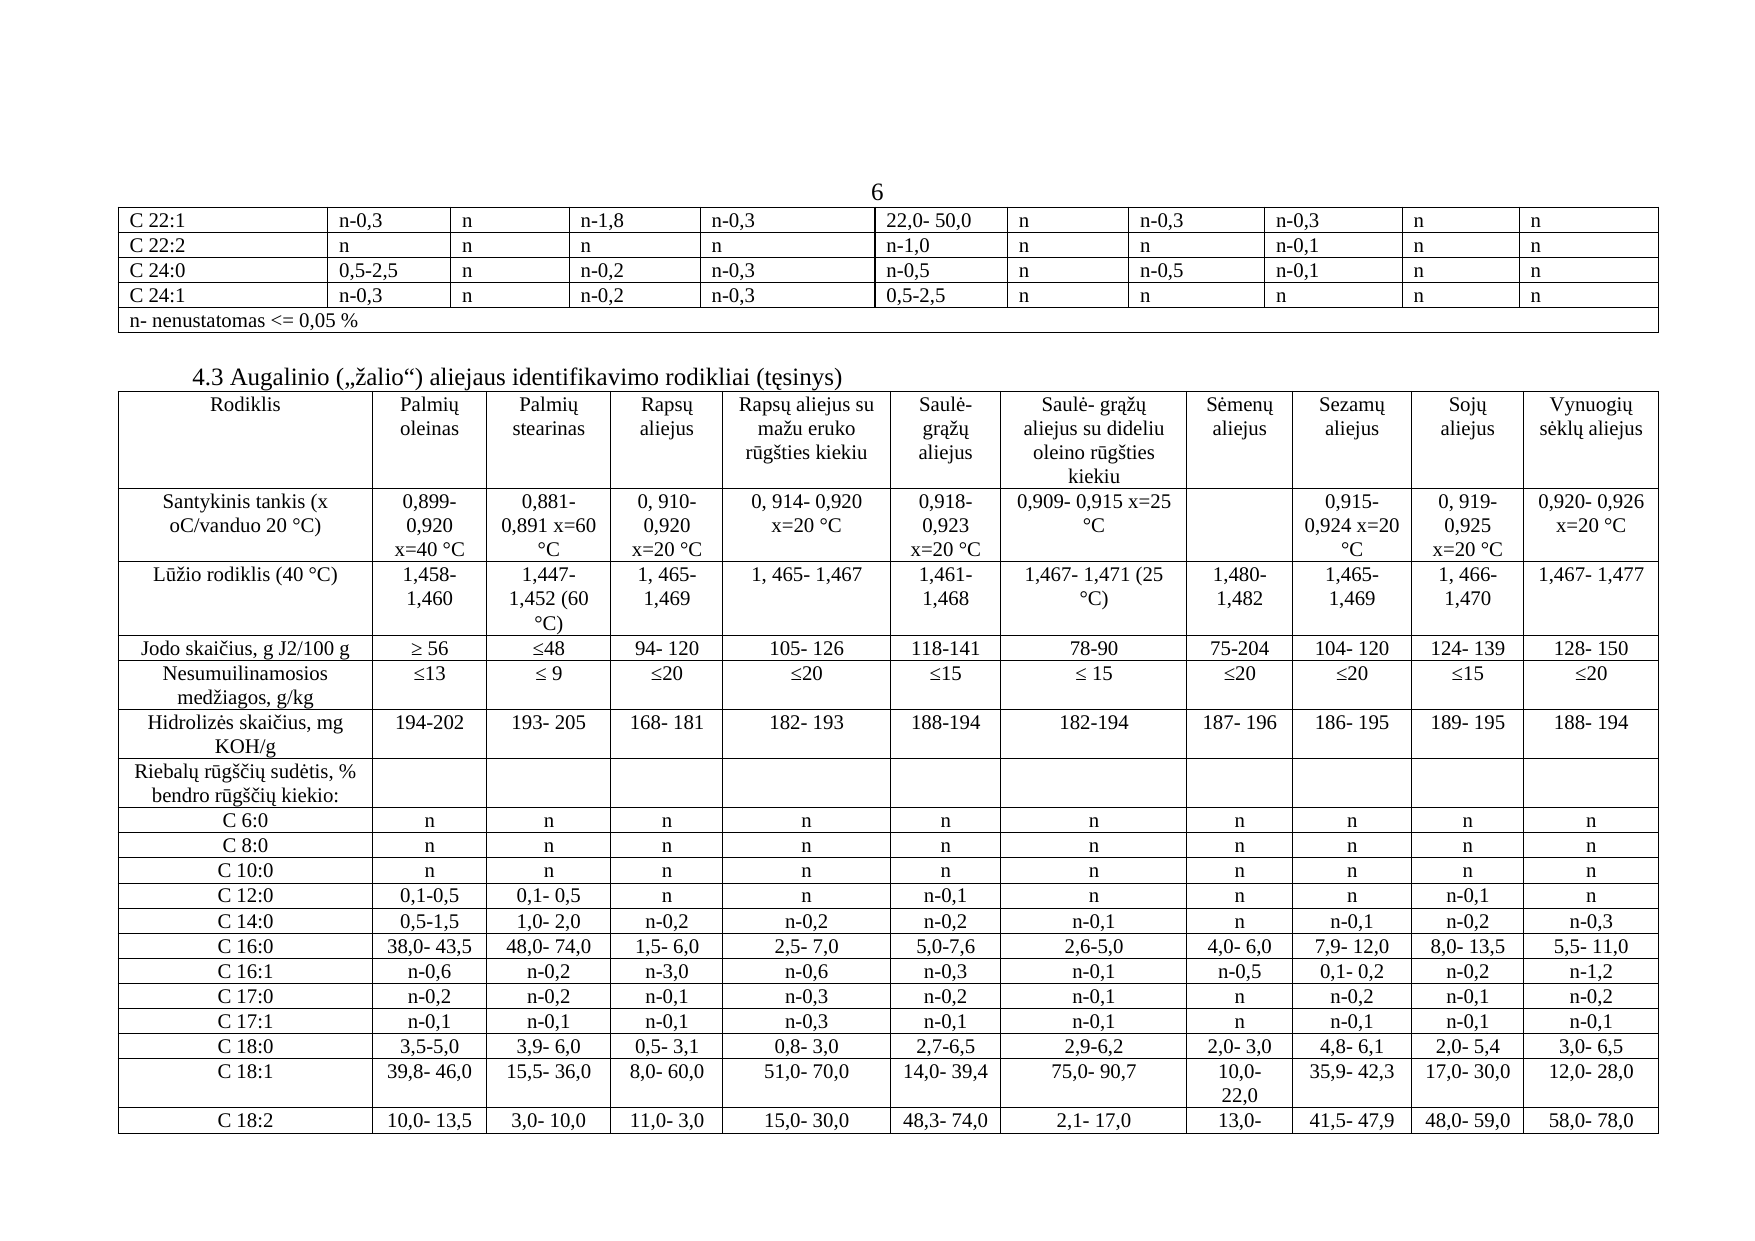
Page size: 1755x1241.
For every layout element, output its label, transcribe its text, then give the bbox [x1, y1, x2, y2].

table_cell n [1187, 808, 1292, 832]
table_cell n-0,2 [570, 258, 700, 282]
table_cell 104- 120 [1293, 636, 1411, 659]
table_cell n [1403, 233, 1519, 257]
table_cell 1,5- 6,0 [611, 934, 722, 958]
table_cell n-0,3 [328, 283, 450, 307]
table_cell n [1293, 808, 1411, 832]
table_cell n [723, 858, 890, 882]
table_cell 0,920- 0,926 x=20 °C [1524, 489, 1658, 561]
table_cell n-1,2 [1524, 959, 1658, 983]
table_cell n [373, 808, 486, 832]
table_cell [1187, 489, 1292, 561]
table_cell n [451, 208, 569, 232]
table_cell n [1008, 208, 1128, 232]
table_cell 0,8- 3,0 [723, 1034, 890, 1058]
table_cell n [1008, 233, 1128, 257]
table_cell 1,465- 1,469 [1293, 562, 1411, 634]
table_cell n [1293, 858, 1411, 882]
table_cell n-0,1 [1412, 984, 1523, 1008]
table_cell 118-141 [891, 636, 1000, 659]
table_cell n-0,1 [373, 1009, 486, 1033]
table_cell n-0,3 [723, 984, 890, 1008]
table_cell ≤13 [373, 661, 486, 709]
table_cell Nesumuilinamosios medžiagos, g/kg [119, 661, 372, 709]
table_cell n [1187, 984, 1292, 1008]
table_cell n-0,3 [701, 208, 874, 232]
table_cell Jodo skaičius, g J2/100 g [119, 636, 372, 659]
table_cell ≤ 15 [1001, 661, 1186, 709]
table_cell 2,5- 7,0 [723, 934, 890, 958]
table_cell Riebalų rūgščių sudėtis, % bendro rūgščių kiekio: [119, 759, 372, 807]
table_cell 3,9- 6,0 [487, 1034, 610, 1058]
table_cell n [451, 283, 569, 307]
table_cell n-0,1 [1265, 233, 1402, 257]
table_cell n- nenustatomas <= 0,05 % [119, 308, 1658, 332]
table_cell 182-194 [1001, 710, 1186, 758]
table_cell n [1008, 283, 1128, 307]
table_cell n [487, 808, 610, 832]
table_cell 0,915- 0,924 x=20 °C [1293, 489, 1411, 561]
table_cell n-0,2 [1412, 959, 1523, 983]
table_cell C 24:0 [119, 258, 327, 282]
table_cell C 14:0 [119, 909, 372, 933]
table_cell 3,0- 6,5 [1524, 1034, 1658, 1058]
table_cell n [328, 233, 450, 257]
table_cell 194-202 [373, 710, 486, 758]
table_cell n-0,3 [891, 959, 1000, 983]
table_cell 48,0- 74,0 [487, 934, 610, 958]
table_cell 48,3- 74,0 [891, 1108, 1000, 1132]
table_cell ≤20 [1187, 661, 1292, 709]
table_cell n [723, 808, 890, 832]
table_cell n-0,1 [1001, 959, 1186, 983]
table_cell n [891, 858, 1000, 882]
table_cell n [487, 858, 610, 882]
table_cell 2,0- 3,0 [1187, 1034, 1292, 1058]
table_cell [1412, 759, 1523, 807]
table_cell n-0,3 [723, 1009, 890, 1033]
table_cell n-0,2 [891, 909, 1000, 933]
table_cell n [451, 233, 569, 257]
table_cell n-3,0 [611, 959, 722, 983]
table_cell 4,8- 6,1 [1293, 1034, 1411, 1058]
table_cell 39,8- 46,0 [373, 1059, 486, 1107]
table_cell n-0,1 [1001, 984, 1186, 1008]
table_cell n-0,2 [373, 984, 486, 1008]
table_cell C 8:0 [119, 833, 372, 857]
table_cell 0, 914- 0,920 x=20 °C [723, 489, 890, 561]
table_cell C 17:0 [119, 984, 372, 1008]
table_cell ≤20 [611, 661, 722, 709]
table_cell Santykinis tankis (x oC/vanduo 20 °C) [119, 489, 372, 561]
table_cell n-0,2 [1412, 909, 1523, 933]
table_cell n [1001, 858, 1186, 882]
table_cell ≤48 [487, 636, 610, 659]
table_cell n [1520, 233, 1658, 257]
table_cell n-0,1 [1293, 1009, 1411, 1033]
table_cell 13,0- [1187, 1108, 1292, 1132]
table_cell 182- 193 [723, 710, 890, 758]
table_cell n-0,1 [1412, 1009, 1523, 1033]
table_cell 0,5-1,5 [373, 909, 486, 933]
table_cell 0,5-2,5 [876, 283, 1007, 307]
table_cell ≤20 [723, 661, 890, 709]
table_cell 58,0- 78,0 [1524, 1108, 1658, 1132]
table_cell n [1524, 884, 1658, 907]
table_cell 105- 126 [723, 636, 890, 659]
table_cell [891, 759, 1000, 807]
text 4.3 Augalinio („žalio“) aliejaus identifikavimo rodikliai (tęsinys) [118, 362, 1636, 391]
table_cell [1187, 759, 1292, 807]
table_cell n [891, 808, 1000, 832]
table_cell n [611, 808, 722, 832]
table_cell 168- 181 [611, 710, 722, 758]
table_cell ≥ 56 [373, 636, 486, 659]
table_cell n-0,2 [723, 909, 890, 933]
table_cell n-0,6 [723, 959, 890, 983]
table_header Rapsų aliejus su mažu eruko rūgšties kiekiu [723, 392, 890, 488]
table_cell n [1403, 258, 1519, 282]
table_cell n [1524, 858, 1658, 882]
table_cell [1001, 759, 1186, 807]
table_cell n-0,1 [1001, 909, 1186, 933]
table_cell n-0,5 [876, 258, 1007, 282]
table_cell Hidrolizės skaičius, mg KOH/g [119, 710, 372, 758]
table_cell n [1524, 833, 1658, 857]
table_cell n-0,3 [1265, 208, 1402, 232]
table_header Rodiklis [119, 392, 372, 488]
table_cell n-0,2 [487, 984, 610, 1008]
table_cell 5,0-7,6 [891, 934, 1000, 958]
table_cell 0,909- 0,915 x=25 °C [1001, 489, 1186, 561]
table_cell n [1412, 808, 1523, 832]
table_cell 0, 910- 0,920 x=20 °C [611, 489, 722, 561]
table_cell C 22:2 [119, 233, 327, 257]
table_cell 11,0- 3,0 [611, 1108, 722, 1132]
table_cell 0,881- 0,891 x=60 °C [487, 489, 610, 561]
table_cell 1,480- 1,482 [1187, 562, 1292, 634]
table_cell 189- 195 [1412, 710, 1523, 758]
table_cell 1, 466- 1,470 [1412, 562, 1523, 634]
table_cell 8,0- 13,5 [1412, 934, 1523, 958]
table_cell n-0,1 [891, 884, 1000, 907]
table_cell n-0,1 [1412, 884, 1523, 907]
table_cell 48,0- 59,0 [1412, 1108, 1523, 1132]
table_cell 75-204 [1187, 636, 1292, 659]
table_header Saulė- grąžų aliejus su dideliu oleino rūgšties kiekiu [1001, 392, 1186, 488]
table_header Vynuogių sėklų aliejus [1524, 392, 1658, 488]
table_cell 41,5- 47,9 [1293, 1108, 1411, 1132]
table_cell 15,0- 30,0 [723, 1108, 890, 1132]
table_cell n [1293, 884, 1411, 907]
table_cell n-0,1 [891, 1009, 1000, 1033]
table_cell C 18:2 [119, 1108, 372, 1132]
table_cell C 16:0 [119, 934, 372, 958]
table_cell n-0,3 [1524, 909, 1658, 933]
table_cell n [570, 233, 700, 257]
table_cell 10,0- 13,5 [373, 1108, 486, 1132]
table_cell n [1129, 233, 1264, 257]
table_cell n [1001, 833, 1186, 857]
table_cell n [1129, 283, 1264, 307]
table_cell n [701, 233, 874, 257]
table_cell C 10:0 [119, 858, 372, 882]
table_cell n [1008, 258, 1128, 282]
table_cell C 17:1 [119, 1009, 372, 1033]
table_cell n [1412, 833, 1523, 857]
table_cell n-0,1 [1001, 1009, 1186, 1033]
table_cell 0,899- 0,920 x=40 °C [373, 489, 486, 561]
table_cell ≤15 [891, 661, 1000, 709]
table_cell n-0,2 [1524, 984, 1658, 1008]
table_cell 0,1- 0,5 [487, 884, 610, 907]
table_cell n [611, 833, 722, 857]
table_cell C 24:1 [119, 283, 327, 307]
table_header Saulė- grąžų aliejus [891, 392, 1000, 488]
table_cell 7,9- 12,0 [1293, 934, 1411, 958]
table_cell 2,9-6,2 [1001, 1034, 1186, 1058]
table_cell n-0,1 [1293, 909, 1411, 933]
table_cell n [451, 258, 569, 282]
table_cell Lūžio rodiklis (40 °C) [119, 562, 372, 634]
table_cell 94- 120 [611, 636, 722, 659]
table_cell ≤ 9 [487, 661, 610, 709]
table_cell n [1520, 258, 1658, 282]
table_cell n-0,1 [611, 984, 722, 1008]
table_cell [373, 759, 486, 807]
table_cell n [487, 833, 610, 857]
table_cell n [1187, 884, 1292, 907]
table_cell C 22:1 [119, 208, 327, 232]
table_header Sezamų aliejus [1293, 392, 1411, 488]
table_cell 5,5- 11,0 [1524, 934, 1658, 958]
table_cell [487, 759, 610, 807]
table_cell C 18:1 [119, 1059, 372, 1107]
table_cell 2,7-6,5 [891, 1034, 1000, 1058]
table_cell [1293, 759, 1411, 807]
table_cell 12,0- 28,0 [1524, 1059, 1658, 1107]
table_header Palmių stearinas [487, 392, 610, 488]
table_cell ≤20 [1524, 661, 1658, 709]
table_cell n [723, 833, 890, 857]
table_cell n [611, 858, 722, 882]
table_cell n [611, 884, 722, 907]
table_cell 188- 194 [1524, 710, 1658, 758]
table_cell [1524, 759, 1658, 807]
table_header Sėmenų aliejus [1187, 392, 1292, 488]
table_cell 1,461- 1,468 [891, 562, 1000, 634]
table_cell 10,0- 22,0 [1187, 1059, 1292, 1107]
table_cell 1,447- 1,452 (60 °C) [487, 562, 610, 634]
table_cell 128- 150 [1524, 636, 1658, 659]
table_cell n-1,0 [876, 233, 1007, 257]
table_cell 35,9- 42,3 [1293, 1059, 1411, 1107]
table_cell n-0,5 [1129, 258, 1264, 282]
table_cell n-0,5 [1187, 959, 1292, 983]
table_cell C 6:0 [119, 808, 372, 832]
table_cell 17,0- 30,0 [1412, 1059, 1523, 1107]
table_cell n [1001, 808, 1186, 832]
table_cell n-0,2 [570, 283, 700, 307]
table_cell n-1,8 [570, 208, 700, 232]
table_cell n-0,3 [701, 258, 874, 282]
table_cell 38,0- 43,5 [373, 934, 486, 958]
table_cell n [1001, 884, 1186, 907]
table_cell C 16:1 [119, 959, 372, 983]
table_cell n-0,2 [611, 909, 722, 933]
table_cell 3,5-5,0 [373, 1034, 486, 1058]
table_cell n [1187, 909, 1292, 933]
table_cell n [1412, 858, 1523, 882]
table_cell n-0,3 [328, 208, 450, 232]
table_cell 1, 465- 1,469 [611, 562, 722, 634]
table_cell n-0,1 [611, 1009, 722, 1033]
table_cell 51,0- 70,0 [723, 1059, 890, 1107]
table_cell n [1520, 283, 1658, 307]
table_cell n [1187, 833, 1292, 857]
table_cell 188-194 [891, 710, 1000, 758]
table_cell 193- 205 [487, 710, 610, 758]
table_cell 124- 139 [1412, 636, 1523, 659]
table_cell n-0,1 [487, 1009, 610, 1033]
table_cell 78-90 [1001, 636, 1186, 659]
table_cell 2,1- 17,0 [1001, 1108, 1186, 1132]
table_cell [723, 759, 890, 807]
table_cell n [1403, 283, 1519, 307]
table_cell 0,5-2,5 [328, 258, 450, 282]
table_cell n-0,2 [1293, 984, 1411, 1008]
table_cell n [723, 884, 890, 907]
table_cell n [373, 833, 486, 857]
table_cell n-0,3 [1129, 208, 1264, 232]
table_cell n [1187, 1009, 1292, 1033]
table_cell 0, 919- 0,925 x=20 °C [1412, 489, 1523, 561]
table_cell n [891, 833, 1000, 857]
table_cell n-0,6 [373, 959, 486, 983]
table_cell n [1524, 808, 1658, 832]
table_cell n-0,2 [891, 984, 1000, 1008]
table_cell ≤15 [1412, 661, 1523, 709]
table_cell 3,0- 10,0 [487, 1108, 610, 1132]
table_cell 0,918- 0,923 x=20 °C [891, 489, 1000, 561]
table_cell n [1403, 208, 1519, 232]
table_cell n-0,1 [1524, 1009, 1658, 1033]
table_cell 0,1- 0,2 [1293, 959, 1411, 983]
table_cell 1,467- 1,471 (25 °C) [1001, 562, 1186, 634]
table_cell 1,0- 2,0 [487, 909, 610, 933]
table_cell n-0,1 [1265, 258, 1402, 282]
table_cell [611, 759, 722, 807]
table_cell 15,5- 36,0 [487, 1059, 610, 1107]
table_cell n [373, 858, 486, 882]
table_cell n [1293, 833, 1411, 857]
table_cell 2,6-5,0 [1001, 934, 1186, 958]
table_cell n [1187, 858, 1292, 882]
table_cell n [1520, 208, 1658, 232]
table_cell ≤20 [1293, 661, 1411, 709]
table_header Rapsų aliejus [611, 392, 722, 488]
table_cell n-0,2 [487, 959, 610, 983]
table_cell 1,467- 1,477 [1524, 562, 1658, 634]
table_cell 14,0- 39,4 [891, 1059, 1000, 1107]
table_cell 8,0- 60,0 [611, 1059, 722, 1107]
table_cell 75,0- 90,7 [1001, 1059, 1186, 1107]
table_cell n [1265, 283, 1402, 307]
table_cell 4,0- 6,0 [1187, 934, 1292, 958]
table_cell C 18:0 [119, 1034, 372, 1058]
table_cell 0,5- 3,1 [611, 1034, 722, 1058]
table_cell 22,0- 50,0 [876, 208, 1007, 232]
table_header Sojų aliejus [1412, 392, 1523, 488]
table_cell 1, 465- 1,467 [723, 562, 890, 634]
table_header Palmių oleinas [373, 392, 486, 488]
table_cell n-0,3 [701, 283, 874, 307]
table_cell 186- 195 [1293, 710, 1411, 758]
table_cell 1,458- 1,460 [373, 562, 486, 634]
table_cell 2,0- 5,4 [1412, 1034, 1523, 1058]
table_cell 0,1-0,5 [373, 884, 486, 907]
table_cell 187- 196 [1187, 710, 1292, 758]
table_cell C 12:0 [119, 884, 372, 907]
